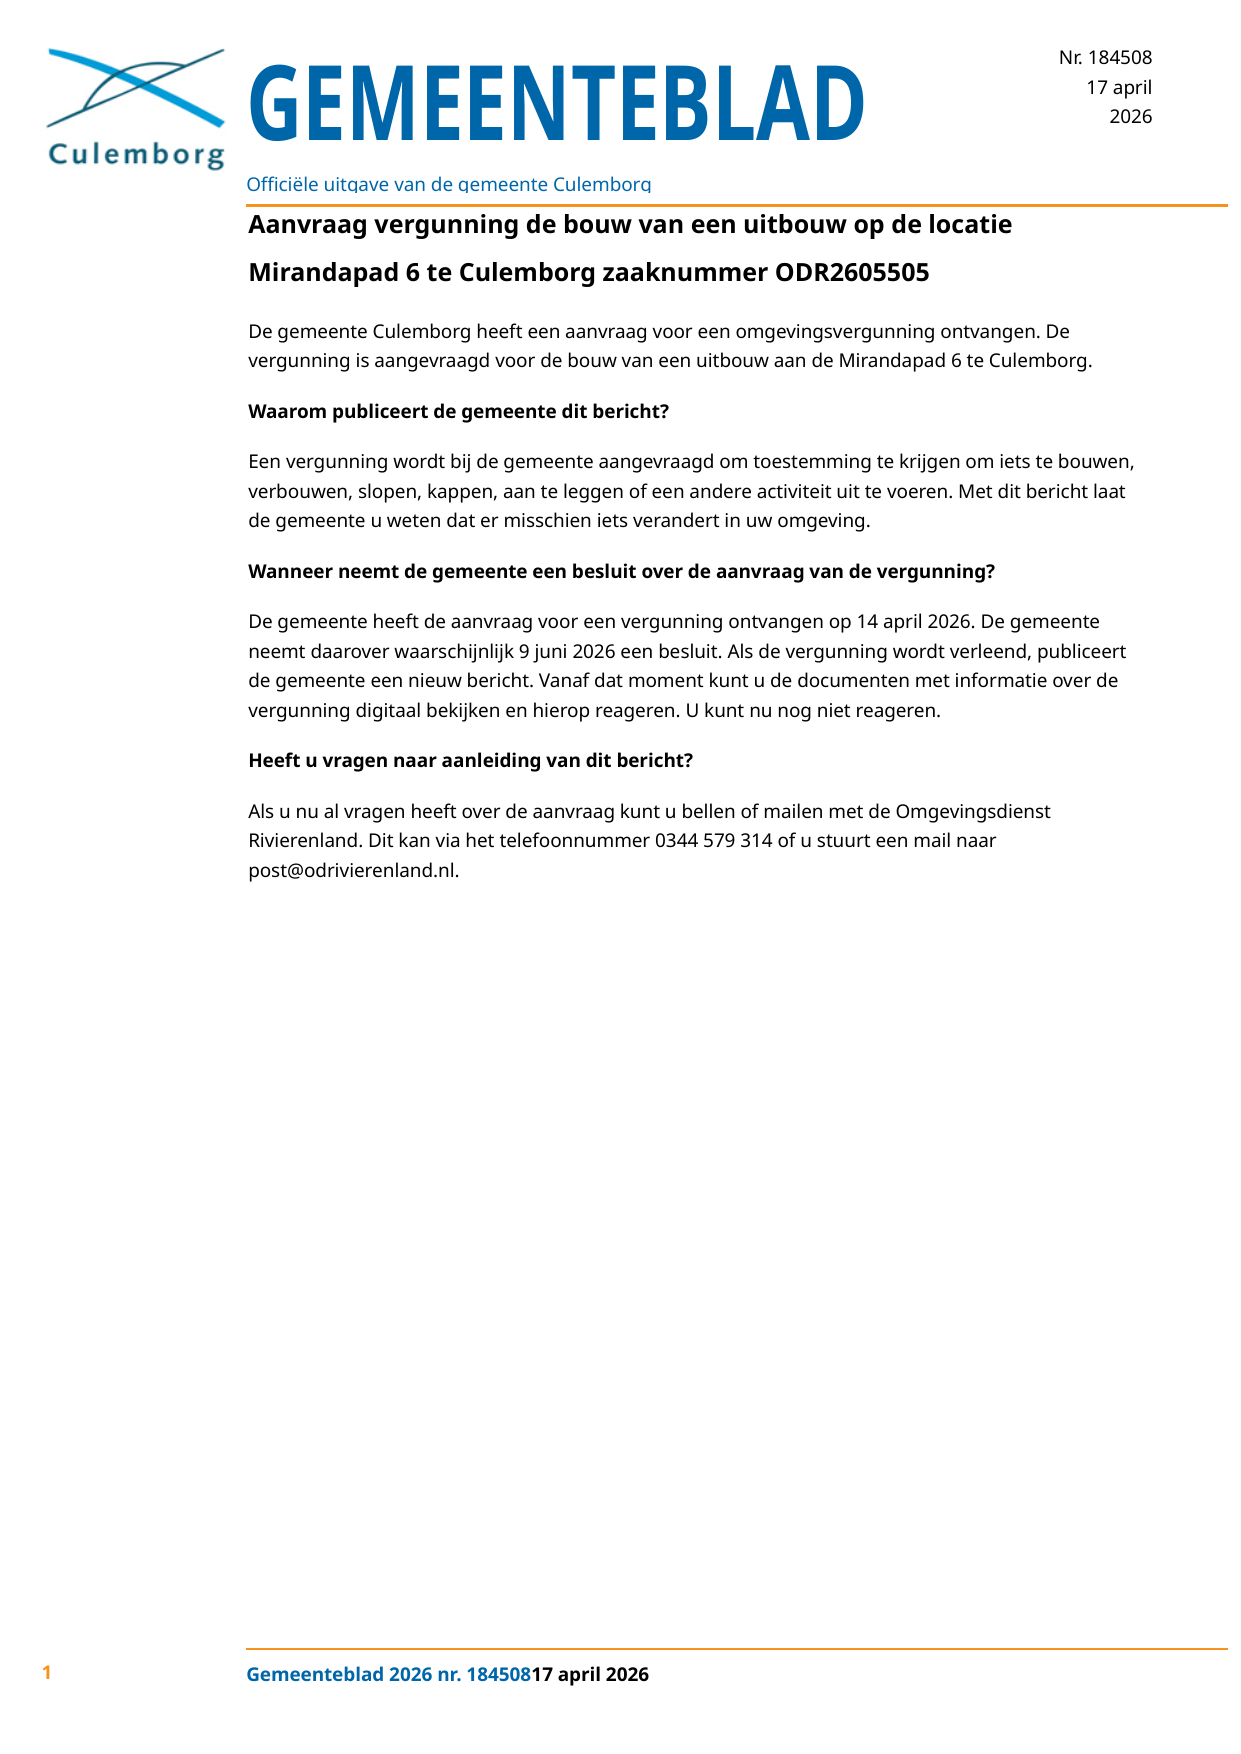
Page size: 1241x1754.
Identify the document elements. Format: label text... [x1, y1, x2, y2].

text De gemeente heeft de aanvraag voor een vergunning ontvangen op 14 april 2026. De gemeente neemt daarover waarschijnlijk 9 juni 2026 een besluit. Als de vergunning wordt verleend, publiceert de gemeente een nieuw bericht. Vanaf dat moment kunt u de documenten met informatie over de vergunning digitaal bekijken en hierop reageren. U kunt nu nog niet reageren. [248, 608, 1152, 723]
text Waarom publiceert de gemeente dit bericht? [248, 398, 1152, 424]
text De gemeente Culemborg heeft een aanvraag voor een omgevingsvergunning ontvangen. De vergunning is aangevraagd voor de bouw van een uitbouw aan de Mirandapad 6 te Culemborg. [248, 318, 1152, 373]
text Wanneer neemt de gemeente een besluit over de aanvraag van de vergunning? [248, 558, 1152, 584]
text Aanvraag vergunning de bouw van een uitbouw op de locatie Mirandapad 6 te Culemborg zaaknummer ODR2605505 [248, 207, 1152, 288]
text Heeft u vragen naar aanleiding van dit bericht? [248, 747, 1152, 773]
text Als u nu al vragen heeft over de aanvraag kunt u bellen of mailen met de Omgevingsdienst Rivierenland. Dit kan via het telefoonnummer 0344 579 314 of u stuurt een mail naar post@odrivierenland.nl. [248, 798, 1152, 883]
text Een vergunning wordt bij de gemeente aangevraagd om toestemming te krijgen om iets te bouwen, verbouwen, slopen, kappen, aan te leggen of een andere activiteit uit te voeren. Met dit bericht laat de gemeente u weten dat er misschien iets verandert in uw omgeving. [248, 448, 1152, 533]
picture [41, 47, 231, 172]
